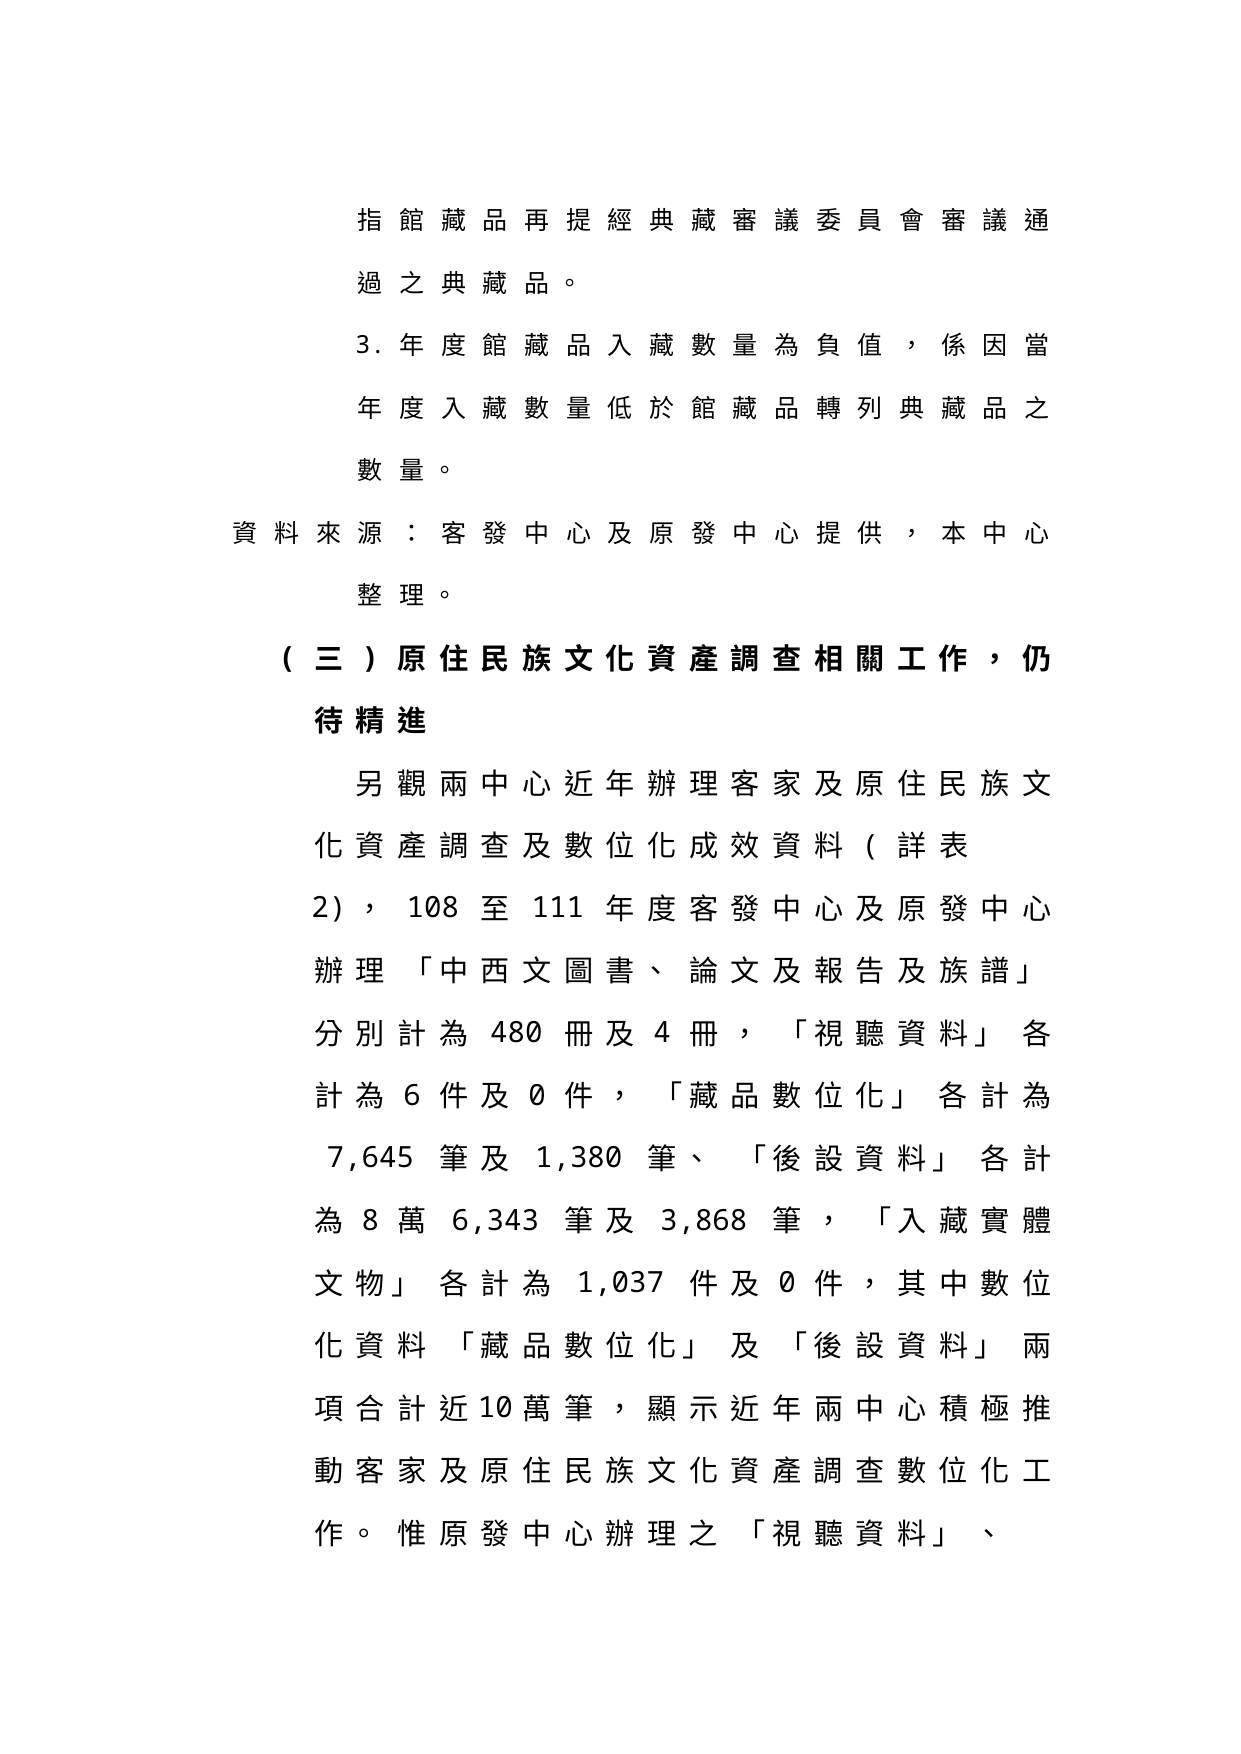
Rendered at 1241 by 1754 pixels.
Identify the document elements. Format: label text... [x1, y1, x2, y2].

text 2.「已入藏物件」包含館藏品及典藏品，館藏品係指完成基本價值評估報告並簽辦首長同意後入藏之館藏品；典藏品係指館藏品再提經典藏審議委員會審議通過之典藏品。 [310, 177, 1060, 302]
text 另觀兩中心近年辦理客家及原住民族文化資產調查及數位化成效資料(詳表2)，108至111年度客發中心及原發中心辦理「中西文圖書、論文及報告及族譜」分別計為480冊及4冊，「視聽資料」各計為6件及0件，「藏品數位化」各計為7,645筆及1,380筆、「後設資料」各計為8萬6,343筆及3,868筆，「入藏實體文物」各計為1,037件及0件，其中數位化資料「藏品數位化」及「後設資料」兩項合計近10萬筆，顯示近年兩中心積極推動客家及原住民族文化資產調查數位化工作。惟原發中心辦理之「視聽資料」、 [271, 740, 1058, 1552]
text (三)原住民族文化資產調查相關工作，仍待精進 [242, 615, 1058, 740]
text 資料來源：客發中心及原發中心提供，本中心整理。 [186, 490, 1058, 615]
text 3.年度館藏品入藏數量為負值，係因當年度入藏數量低於館藏品轉列典藏品之數量。 [310, 302, 1060, 490]
